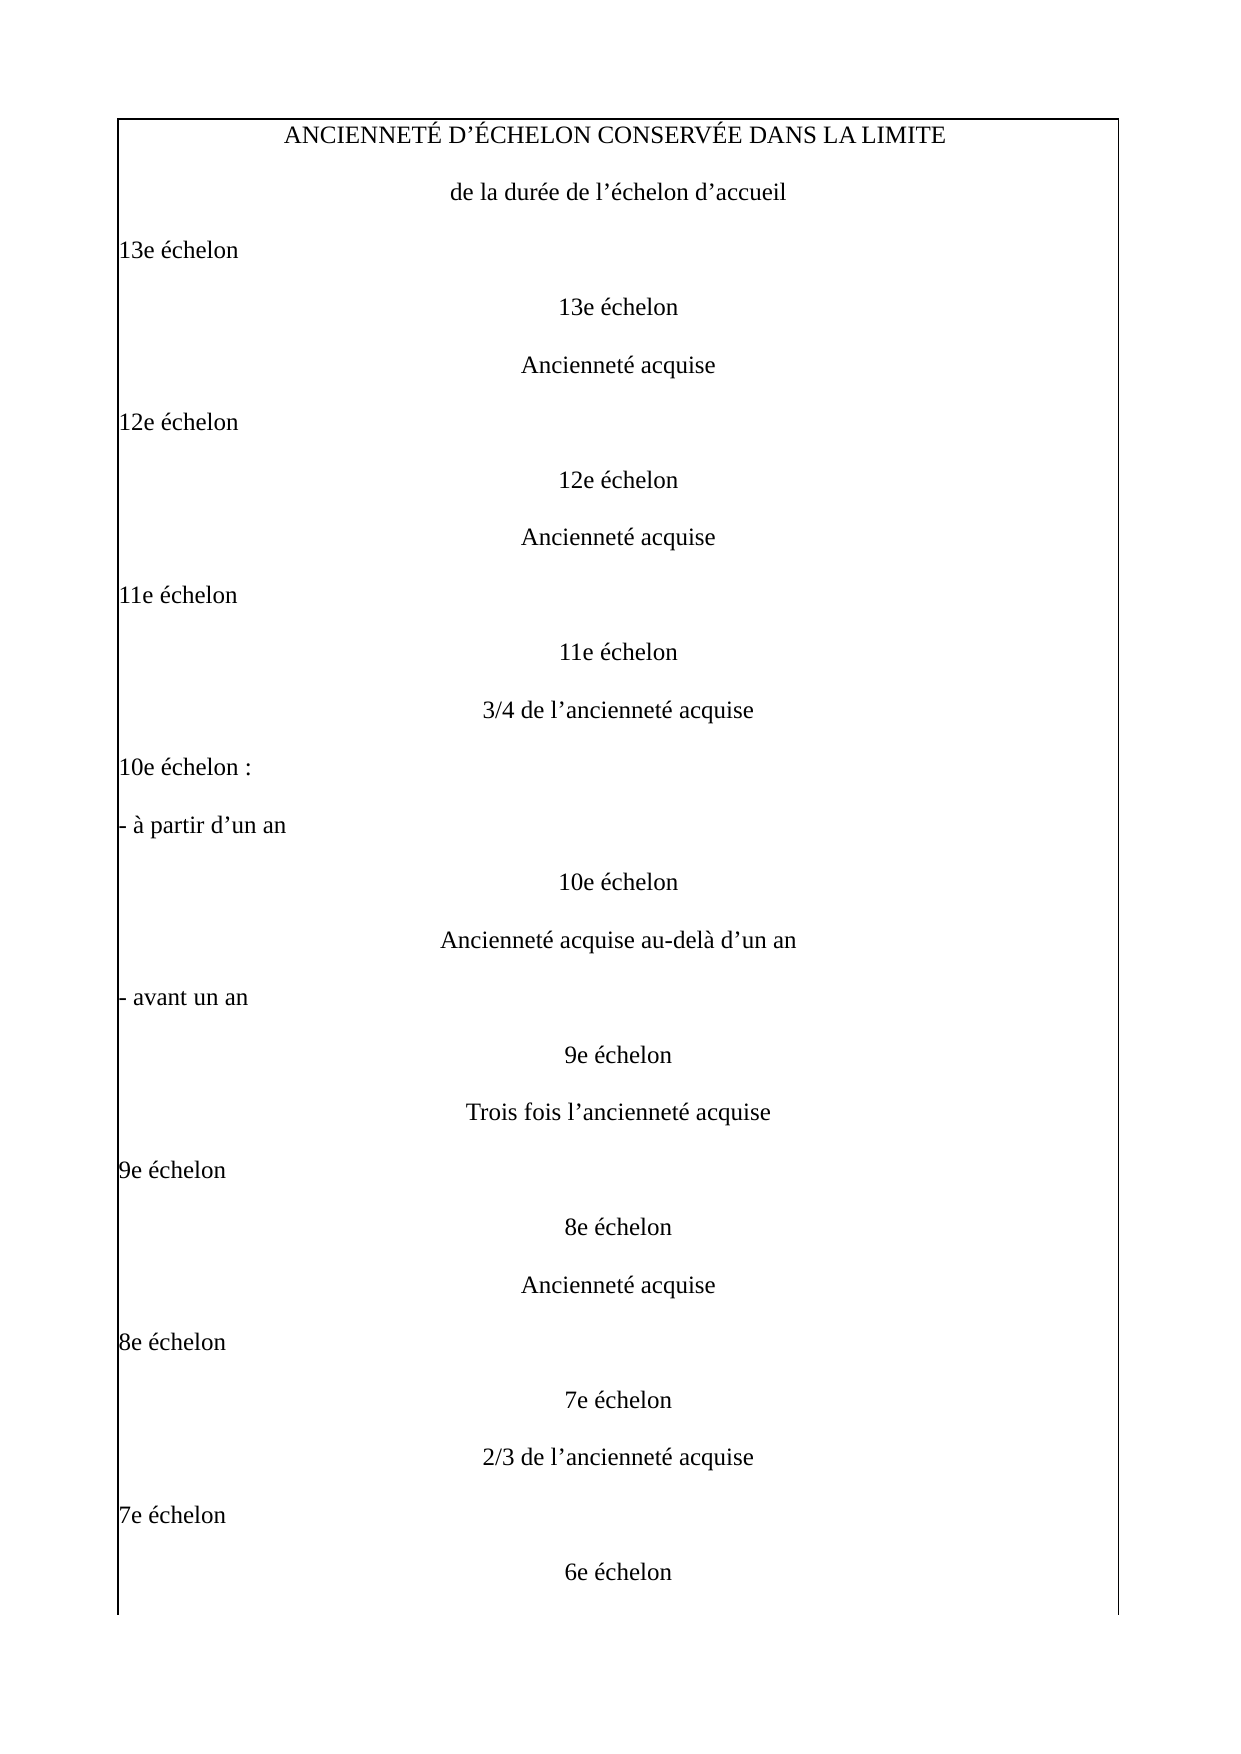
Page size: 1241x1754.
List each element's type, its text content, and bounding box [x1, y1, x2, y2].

table_header ANCIENNETÉ D’ÉCHELON CONSERVÉE DANS LA LIMITE de la durée de l’échelon d’accueil 13e échelon 13e échelon Ancienneté acquise 12e échelon 12e échelon Ancienneté acquise 11e échelon 11e échelon 3/4 de l’ancienneté acquise 10e échelon : - à partir d’un an 10e échelon Ancienneté acquise au-delà d’un an - avant un an 9e échelon Trois fois l’ancienneté acquise 9e échelon 8e échelon Ancienneté acquise 8e échelon 7e échelon 2/3 de l’ancienneté acquise 7e échelon 6e échelon [119, 120, 1118, 1615]
